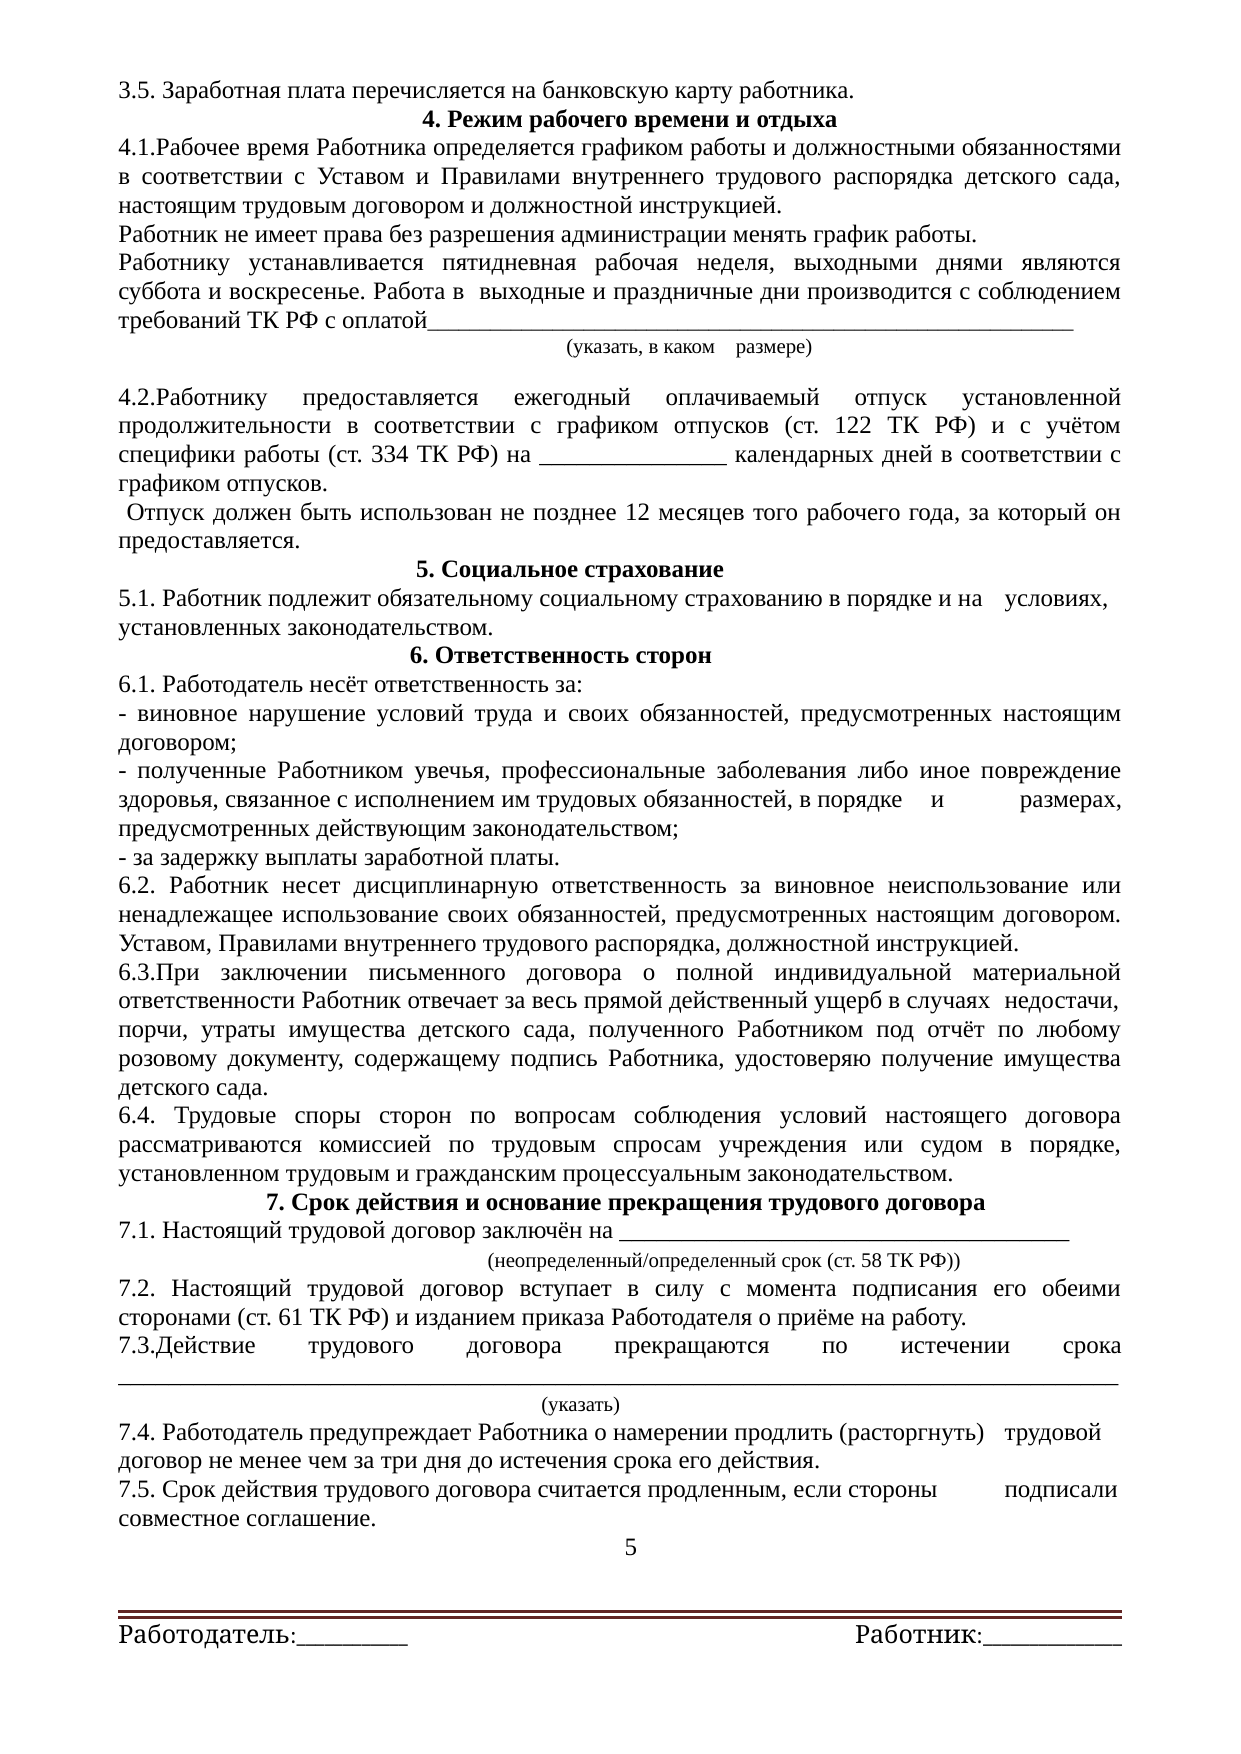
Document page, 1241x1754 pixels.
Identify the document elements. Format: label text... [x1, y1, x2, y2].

text (указать, в каком размере) [118, 334, 1122, 358]
text 6. Ответственность сторон [118, 641, 1122, 669]
text Работнику устанавливается пятидневная рабочая неделя, выходными днями являются суббота и воскресенье. Работа в выходные и праздничные дни производится с соблюдением требований ТК РФ с оплатой______________________________________________________________ [118, 247, 1122, 334]
text 7.5. Срок действия трудового договора считается продленным, если стороны подписали совместное соглашение. [118, 1474, 1122, 1532]
text 4.1.Рабочее время Работника определяется графиком работы и должностными обязанностями в соответствии с Уставом и Правилами внутреннего трудового распорядка детского сада, настоящим трудовым договором и должностной инструкцией. [118, 132, 1122, 219]
text 3.5. Заработная плата перечисляется на банковскую карту работника. [118, 75, 1122, 104]
text 7.3.Действие трудового договора прекращаются по истечении срока ________________________________________________________________________________ [118, 1331, 1122, 1388]
text 4. Режим рабочего времени и отдыха [118, 104, 1122, 132]
text 7.1. Настоящий трудовой договор заключён на ____________________________________ (неопределенный/определенный срок (ст. 58 ТК РФ)) [118, 1216, 1122, 1273]
text 7.4. Работодатель предупреждает Работника о намерении продлить (расторгнуть) трудовой договор не менее чем за три дня до истечения срока его действия. [118, 1417, 1122, 1474]
text 6.4. Трудовые споры сторон по вопросам соблюдения условий настоящего договора рассматриваются комиссией по трудовым спросам учреждения или судом в порядке, установленном трудовым и гражданским процессуальным законодательством. [118, 1101, 1122, 1187]
text 5 [118, 1532, 1122, 1561]
text - за задержку выплаты заработной платы. [118, 842, 1122, 871]
text 7. Срок действия и основание прекращения трудового договора [118, 1187, 1122, 1216]
text 7.2. Настоящий трудовой договор вступает в силу с момента подписания его обеими сторонами (ст. 61 ТК РФ) и изданием приказа Работодателя о приёме на работу. [118, 1273, 1122, 1331]
text 6.1. Работодатель несёт ответственность за: [118, 669, 1122, 698]
text Работник не имеет права без разрешения администрации менять график работы. [118, 219, 1122, 247]
text 5. Социальное страхование [118, 554, 1122, 583]
text Отпуск должен быть использован не позднее 12 месяцев того рабочего года, за который он предоставляется. [118, 497, 1122, 554]
text (указать) [118, 1388, 1122, 1417]
text 6.2. Работник несет дисциплинарную ответственность за виновное неиспользование или ненадлежащее использование своих обязанностей, предусмотренных настоящим договором. Уставом, Правилами внутреннего трудового распорядка, должностной инструкцией. [118, 871, 1122, 957]
text 6.3.При заключении письменного договора о полной индивидуальной материальной ответственности Работник отвечает за весь прямой действенный ущерб в случаях недостачи, порчи, утраты имущества детского сада, полученного Работником под отчёт по любому розовому документу, содержащему подпись Работника, удостоверяю получение имущества детского сада. [118, 957, 1122, 1101]
text - виновное нарушение условий труда и своих обязанностей, предусмотренных настоящим договором; [118, 698, 1122, 756]
text - полученные Работником увечья, профессиональные заболевания либо иное повреждение здоровья, связанное с исполнением им трудовых обязанностей, в порядке и размерах, предусмотренных действующим законодательством; [118, 756, 1122, 842]
text 5.1. Работник подлежит обязательному социальному страхованию в порядке и на условиях, установленных законодательством. [118, 583, 1122, 641]
text 4.2.Работнику предоставляется ежегодный оплачиваемый отпуск установленной продолжительности в соответствии с графиком отпусков (ст. 122 ТК РФ) и с учётом специфики работы (ст. 334 ТК РФ) на _______________ календарных дней в соответствии с графиком отпусков. [118, 382, 1122, 497]
